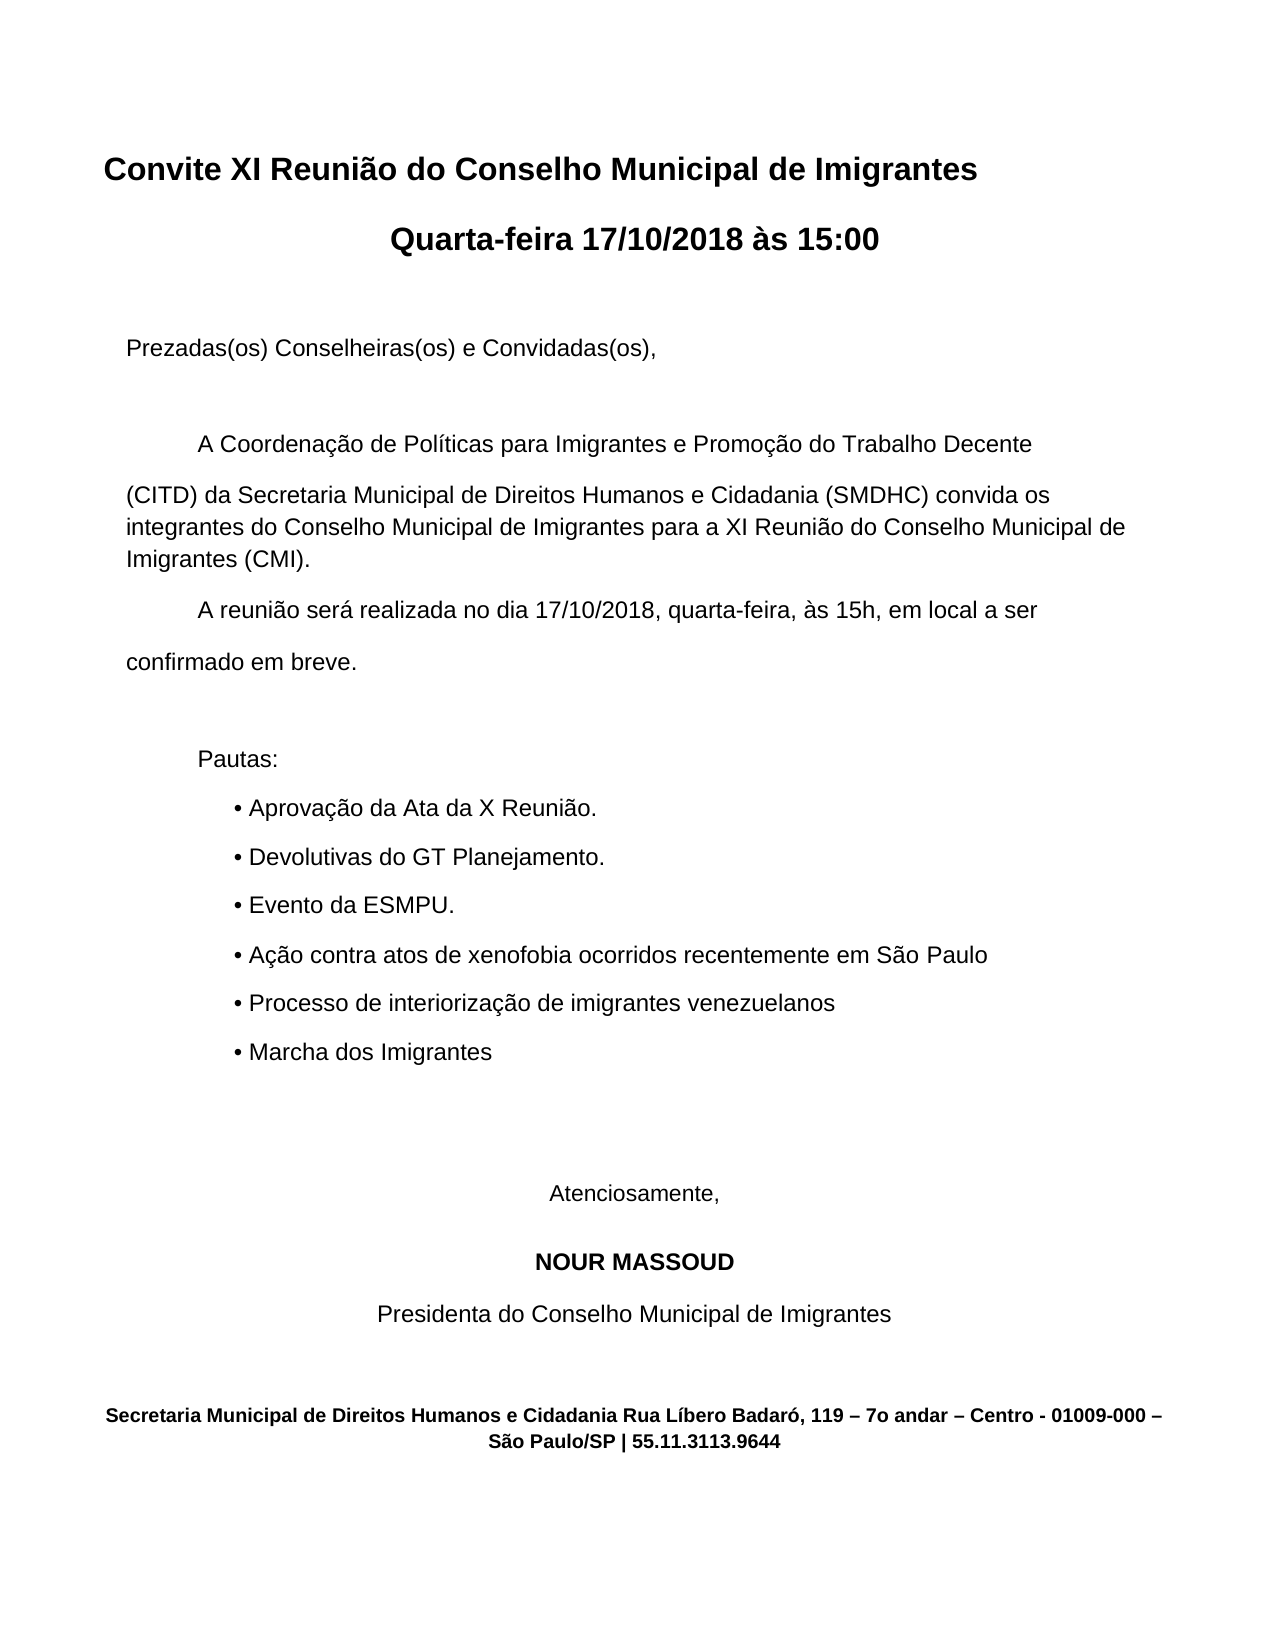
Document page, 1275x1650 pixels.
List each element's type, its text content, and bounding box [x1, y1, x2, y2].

text Pautas: [197, 745, 1166, 772]
text Quarta-feira 17/10/2018 às 15:00 [347, 219, 923, 257]
text • Marcha dos Imigrantes [234, 1038, 1166, 1066]
text • Evento da ESMPU. [234, 891, 1166, 919]
text confirmado em breve. [126, 648, 1166, 676]
text • Processo de interiorização de imigrantes venezuelanos [234, 989, 1166, 1017]
text Convite XI Reunião do Conselho Municipal de Imigrantes [103, 150, 1078, 187]
text • Ação contra atos de xenofobia ocorridos recentemente em São Paulo [234, 941, 1166, 968]
text Secretaria Municipal de Direitos Humanos e Cidadania Rua Líbero Badaró, 119 – 7o andar – Centro - 01009-000 – São Paulo/SP | 55.11.3113.9644 [103, 1404, 1166, 1452]
text • Aprovação da Ata da X Reunião. [234, 794, 1166, 821]
text Presidenta do Conselho Municipal de Imigrantes [103, 1299, 1166, 1327]
text NOUR MASSOUD [103, 1247, 1166, 1275]
text Atenciosamente, [103, 1161, 1166, 1207]
text (CITD) da Secretaria Municipal de Direitos Humanos e Cidadania (SMDHC) convida os integrantes do Conselho Municipal de Imigrantes para a XI Reunião do Conselho Municipal de Imigrantes (CMI). [126, 481, 1166, 572]
text A reunião será realizada no dia 17/10/2018, quarta-feira, às 15h, em local a ser [197, 596, 1166, 624]
text • Devolutivas do GT Planejamento. [234, 843, 1166, 871]
text A Coordenação de Políticas para Imigrantes e Promoção do Trabalho Decente [197, 430, 1166, 457]
text Prezadas(os) Conselheiras(os) e Convidadas(os), [126, 334, 723, 361]
